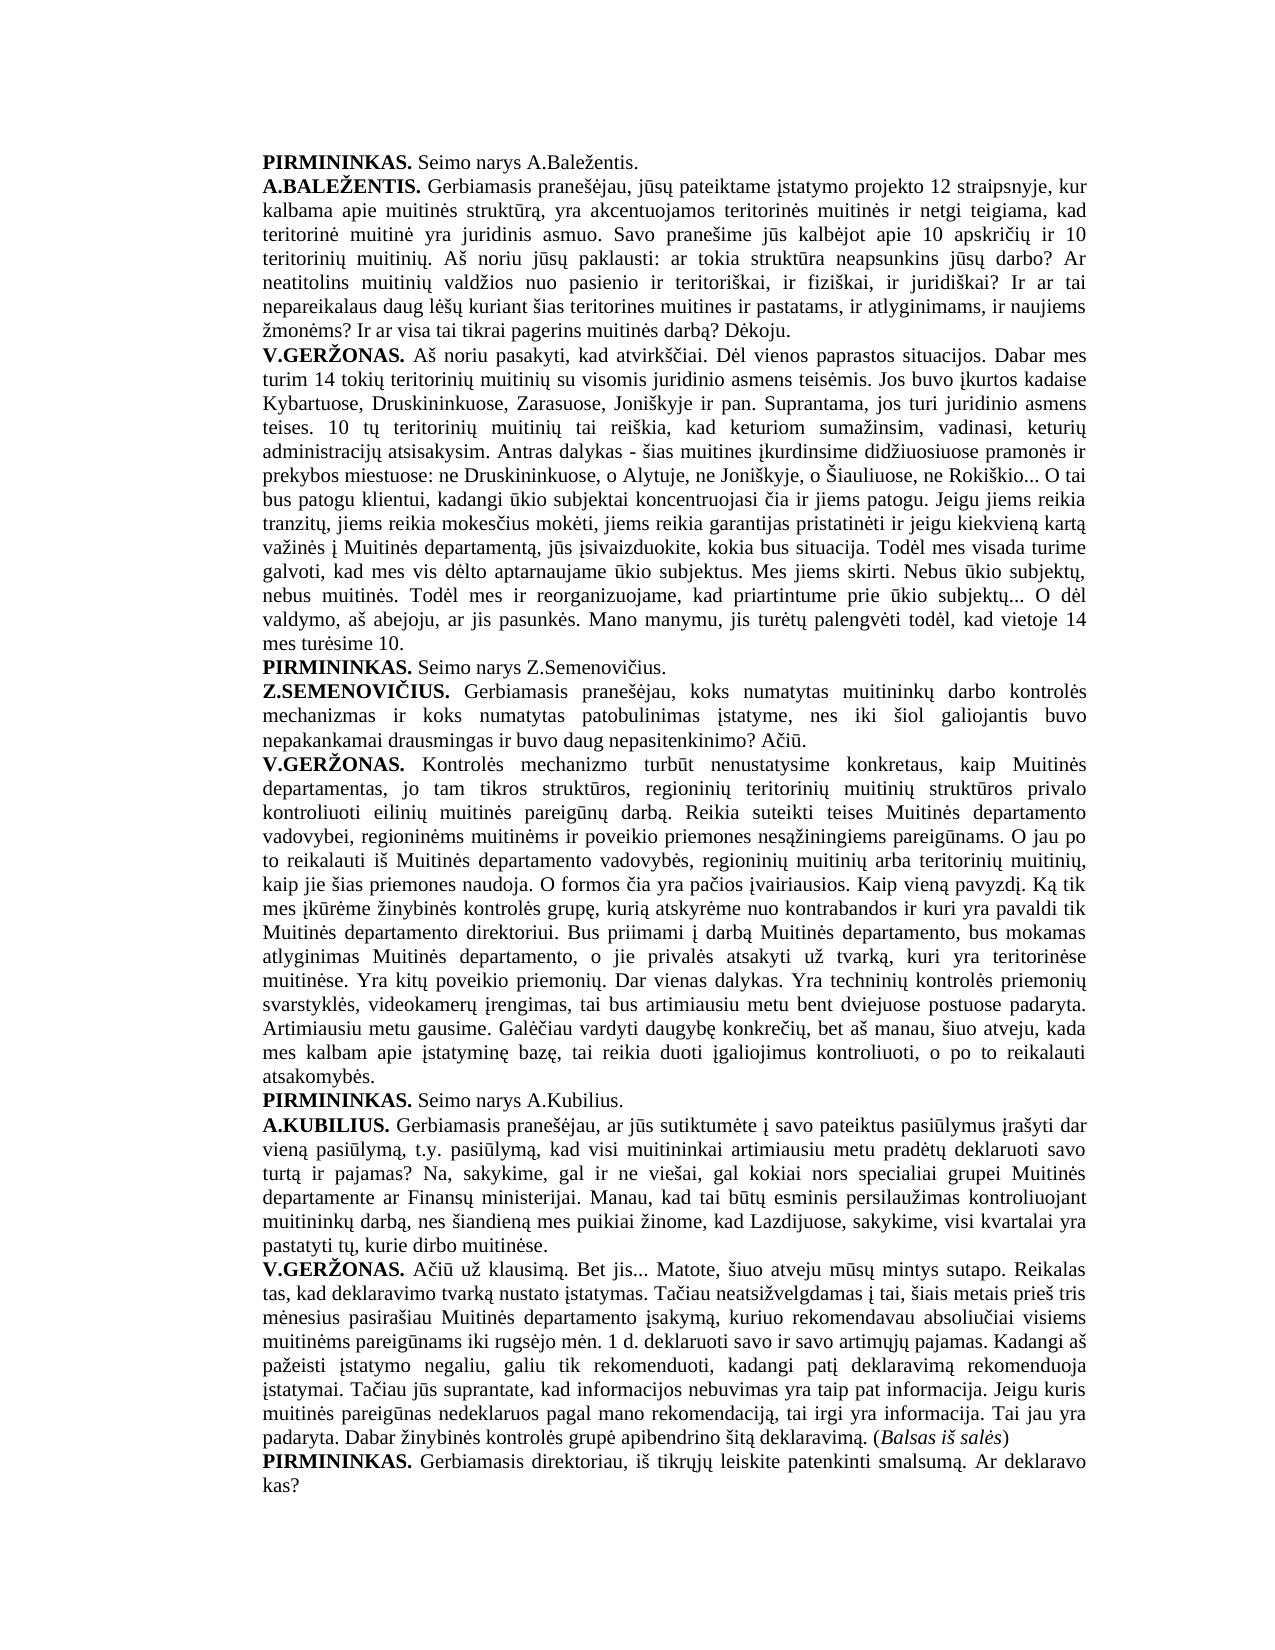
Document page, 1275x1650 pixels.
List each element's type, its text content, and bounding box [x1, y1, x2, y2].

text PIRMININKAS. Seimo narys A.Kubilius. [262, 1088, 1087, 1112]
text A.BALEŽENTIS. Gerbiamasis pranešėjau, jūsų pateiktame įstatymo projekto 12 straipsnyje, kur kalbama apie muitinės struktūrą, yra akcentuojamos teritorinės muitinės ir netgi teigiama, kad teritorinė muitinė yra juridinis asmuo. Savo pranešime jūs kalbėjot apie 10 apskričių ir 10 teritorinių muitinių. Aš noriu jūsų paklausti: ar tokia struktūra neapsunkins jūsų darbo? Ar neatitolins muitinių valdžios nuo pasienio ir teritoriškai, ir fiziškai, ir juridiškai? Ir ar tai nepareikalaus daug lėšų kuriant šias teritorines muitines ir pastatams, ir atlyginimams, ir naujiems žmonėms? Ir ar visa tai tikrai pagerins muitinės darbą? Dėkoju. [262, 174, 1087, 342]
text Z.SEMENOVIČIUS. Gerbiamasis pranešėjau, koks numatytas muitininkų darbo kontrolės mechanizmas ir koks numatytas patobulinimas įstatyme, nes iki šiol galiojantis buvo nepakankamai drausmingas ir buvo daug nepasitenkinimo? Ačiū. [262, 679, 1087, 752]
text V.GERŽONAS. Aš noriu pasakyti, kad atvirkščiai. Dėl vienos paprastos situacijos. Dabar mes turim 14 tokių teritorinių muitinių su visomis juridinio asmens teisėmis. Jos buvo įkurtos kadaise Kybartuose, Druskininkuose, Zarasuose, Joniškyje ir pan. Suprantama, jos turi juridinio asmens teises. 10 tų teritorinių muitinių tai reiškia, kad keturiom sumažinsim, vadinasi, keturių administracijų atsisakysim. Antras dalykas - šias muitines įkurdinsime didžiuosiuose pramonės ir prekybos miestuose: ne Druskininkuose, o Alytuje, ne Joniškyje, o Šiauliuose, ne Rokiškio... O tai bus patogu klientui, kadangi ūkio subjektai koncentruojasi čia ir jiems patogu. Jeigu jiems reikia tranzitų, jiems reikia mokesčius mokėti, jiems reikia garantijas pristatinėti ir jeigu kiekvieną kartą važinės į Muitinės departamentą, jūs įsivaizduokite, kokia bus situacija. Todėl mes visada turime galvoti, kad mes vis dėlto aptarnaujame ūkio subjektus. Mes jiems skirti. Nebus ūkio subjektų, nebus muitinės. Todėl mes ir reorganizuojame, kad priartintume prie ūkio subjektų... O dėl valdymo, aš abejoju, ar jis pasunkės. Mano manymu, jis turėtų palengvėti todėl, kad vietoje 14 mes turėsime 10. [262, 342, 1087, 655]
text A.KUBILIUS. Gerbiamasis pranešėjau, ar jūs sutiktumėte į savo pateiktus pasiūlymus įrašyti dar vieną pasiūlymą, t.y. pasiūlymą, kad visi muitininkai artimiausiu metu pradėtų deklaruoti savo turtą ir pajamas? Na, sakykime, gal ir ne viešai, gal kokiai nors specialiai grupei Muitinės departamente ar Finansų ministerijai. Manau, kad tai būtų esminis persilaužimas kontroliuojant muitininkų darbą, nes šiandieną mes puikiai žinome, kad Lazdijuose, sakykime, visi kvartalai yra pastatyti tų, kurie dirbo muitinėse. [262, 1112, 1087, 1257]
text PIRMININKAS. Seimo narys Z.Semenovičius. [262, 655, 1087, 679]
text V.GERŽONAS. Ačiū už klausimą. Bet jis... Matote, šiuo atveju mūsų mintys sutapo. Reikalas tas, kad deklaravimo tvarką nustato įstatymas. Tačiau neatsižvelgdamas į tai, šiais metais prieš tris mėnesius pasirašiau Muitinės departamento įsakymą, kuriuo rekomendavau absoliučiai visiems muitinėms pareigūnams iki rugsėjo mėn. 1 d. deklaruoti savo ir savo artimųjų pajamas. Kadangi aš pažeisti įstatymo negaliu, galiu tik rekomenduoti, kadangi patį deklaravimą rekomenduoja įstatymai. Tačiau jūs suprantate, kad informacijos nebuvimas yra taip pat informacija. Jeigu kuris muitinės pareigūnas nedeklaruos pagal mano rekomendaciją, tai irgi yra informacija. Tai jau yra padaryta. Dabar žinybinės kontrolės grupė apibendrino šitą deklaravimą. (Balsas iš salės) [262, 1257, 1087, 1449]
text V.GERŽONAS. Kontrolės mechanizmo turbūt nenustatysime konkretaus, kaip Muitinės departamentas, jo tam tikros struktūros, regioninių teritorinių muitinių struktūros privalo kontroliuoti eilinių muitinės pareigūnų darbą. Reikia suteikti teises Muitinės departamento vadovybei, regioninėms muitinėms ir poveikio priemones nesąžiningiems pareigūnams. O jau po to reikalauti iš Muitinės departamento vadovybės, regioninių muitinių arba teritorinių muitinių, kaip jie šias priemones naudoja. O formos čia yra pačios įvairiausios. Kaip vieną pavyzdį. Ką tik mes įkūrėme žinybinės kontrolės grupę, kurią atskyrėme nuo kontrabandos ir kuri yra pavaldi tik Muitinės departamento direktoriui. Bus priimami į darbą Muitinės departamento, bus mokamas atlyginimas Muitinės departamento, o jie privalės atsakyti už tvarką, kuri yra teritorinėse muitinėse. Yra kitų poveikio priemonių. Dar vienas dalykas. Yra techninių kontrolės priemonių svarstyklės, videokamerų įrengimas, tai bus artimiausiu metu bent dviejuose postuose padaryta. Artimiausiu metu gausime. Galėčiau vardyti daugybę konkrečių, bet aš manau, šiuo atveju, kada mes kalbam apie įstatyminę bazę, tai reikia duoti įgaliojimus kontroliuoti, o po to reikalauti atsakomybės. [262, 752, 1087, 1088]
text PIRMININKAS. Gerbiamasis direktoriau, iš tikrųjų leiskite patenkinti smalsumą. Ar deklaravo kas? [262, 1449, 1087, 1497]
text PIRMININKAS. Seimo narys A.Baležentis. [262, 150, 1087, 174]
